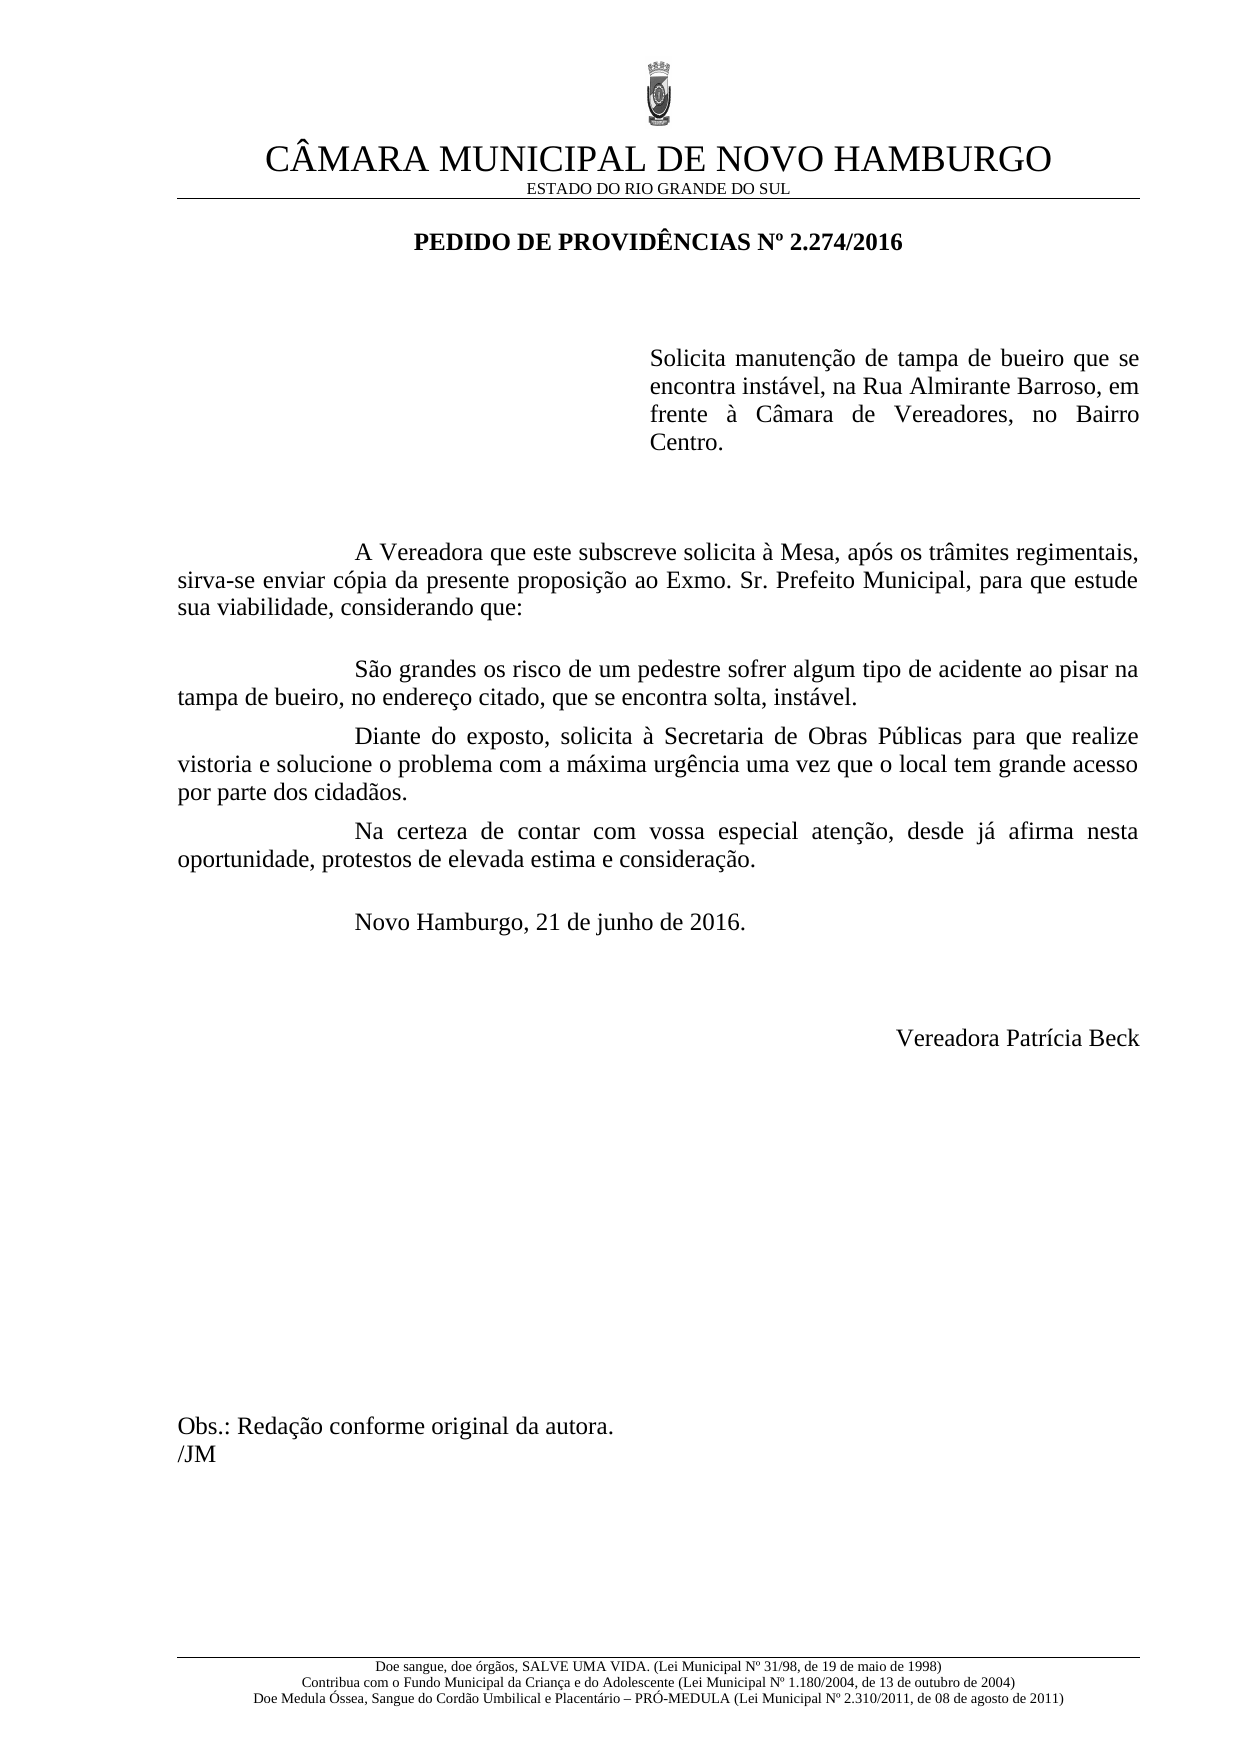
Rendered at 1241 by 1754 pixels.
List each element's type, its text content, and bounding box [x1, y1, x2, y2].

text São grandes os risco de um pedestre sofrer algum tipo de acidente ao pisar na tampa de bueiro, no endereço citado, que se encontra solta, instável. [177, 655, 1140, 710]
text Diante do exposto, solicita à Secretaria de Obras Públicas para que realize vistoria e solucione o problema com a máxima urgência uma vez que o local tem grande acesso por parte dos cidadãos. [177, 722, 1140, 805]
text Vereadora Patrícia Beck [177, 1024, 1140, 1052]
text Na certeza de contar com vossa especial atenção, desde já afirma nesta oportunidade, protestos de elevada estima e consideração. [177, 817, 1140, 873]
text Solicita manutenção de tampa de bueiro que se encontra instável, na Rua Almirante Barroso, em frente à Câmara de Vereadores, no Bairro Centro. [649, 344, 1140, 455]
text /JM [177, 1440, 1140, 1468]
text Novo Hamburgo, 21 de junho de 2016. [177, 908, 1140, 936]
text A Vereadora que este subscreve solicita à Mesa, após os trâmites regimentais, sirva-se enviar cópia da presente proposição ao Exmo. Sr. Prefeito Municipal, para que estude sua viabilidade, considerando que: [177, 538, 1140, 621]
text Obs.: Redação conforme original da autora. [177, 1412, 1140, 1440]
text PEDIDO DE PROVIDÊNCIAS Nº 2.274/2016 [177, 228, 1140, 256]
